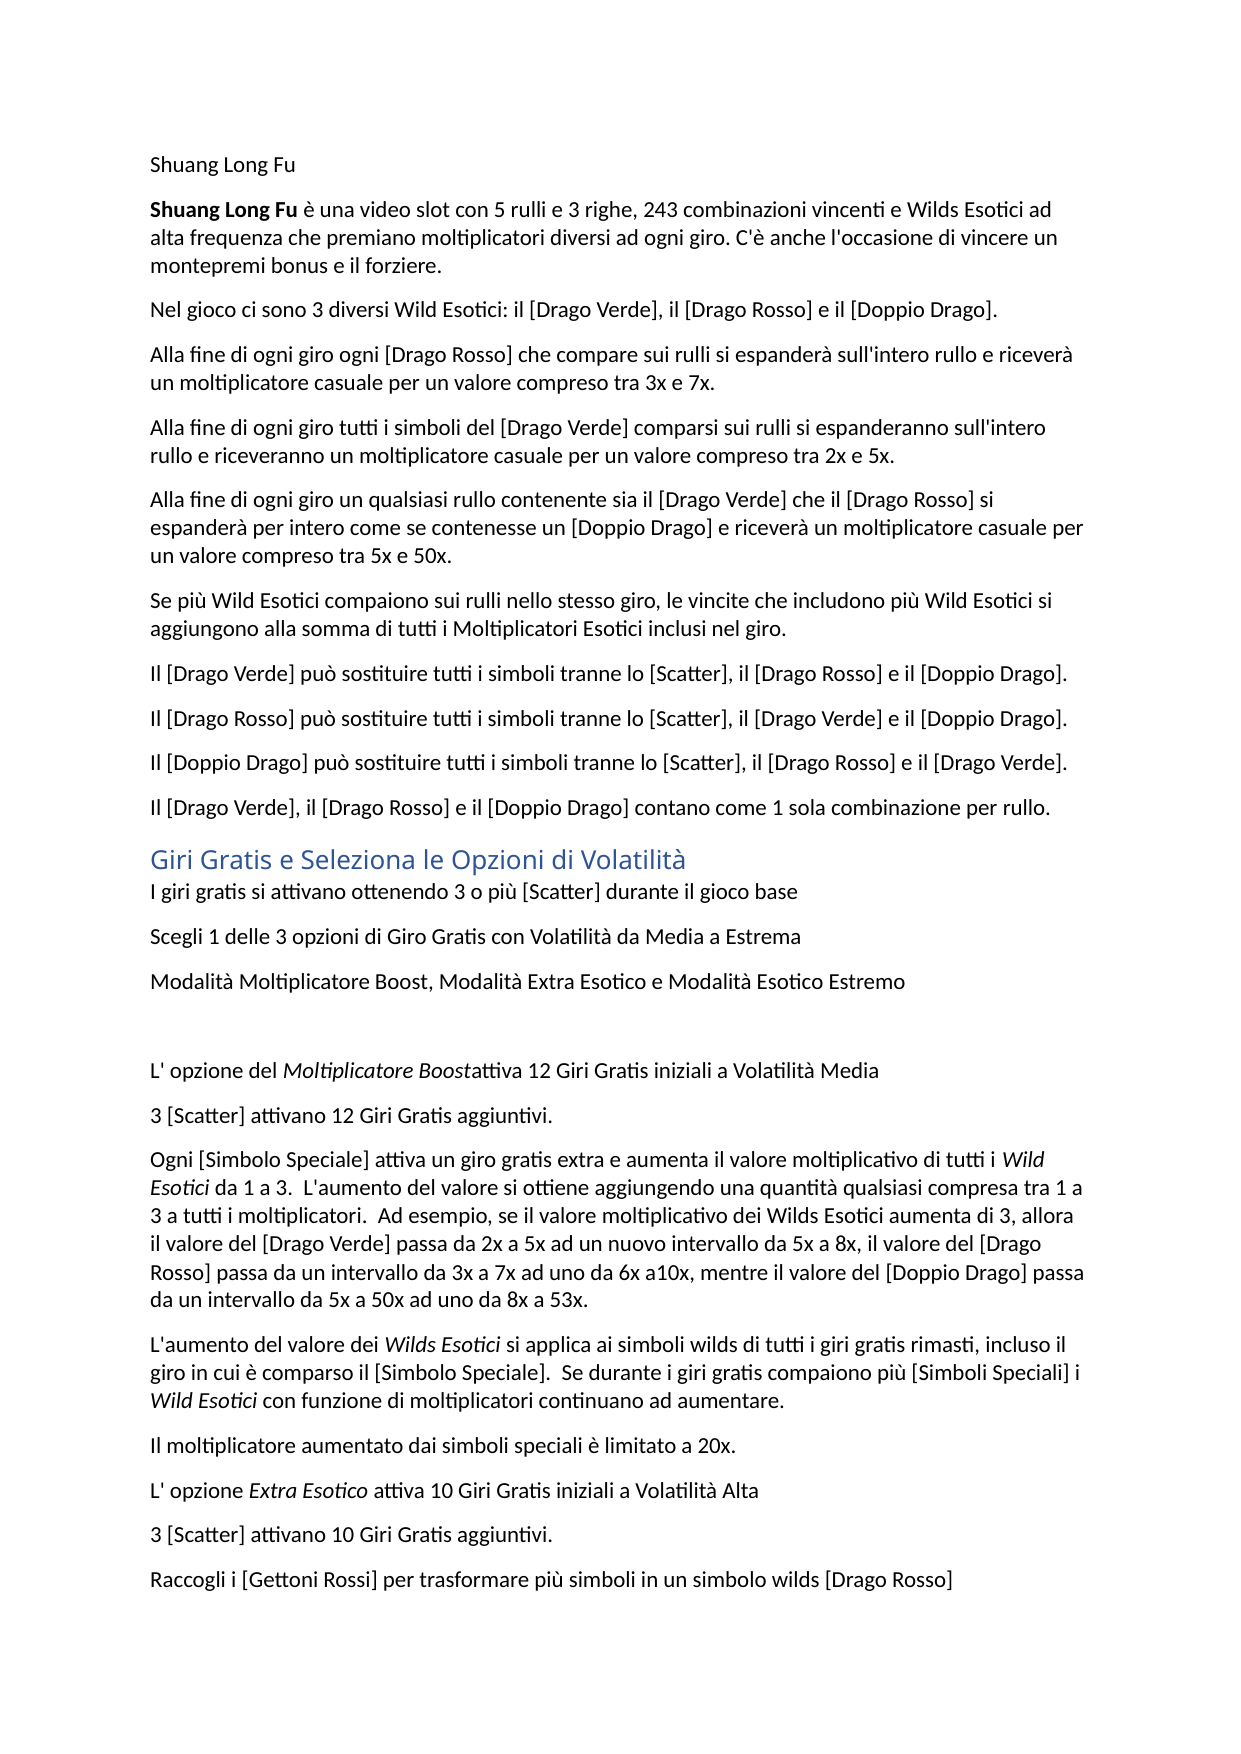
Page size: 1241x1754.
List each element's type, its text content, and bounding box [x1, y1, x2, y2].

text Ogni [Simbolo Speciale] attiva un giro gratis extra e aumenta il valore moltiplicativo di tutti i Wild Esotici da 1 a 3. L'aumento del valore si ottiene aggiungendo una quantità qualsiasi compresa tra 1 a 3 a tutti i moltiplicatori. Ad esempio, se il valore moltiplicativo dei Wilds Esotici aumenta di 3, allora il valore del [Drago Verde] passa da 2x a 5x ad un nuovo intervallo da 5x a 8x, il valore del [Drago Rosso] passa da un intervallo da 3x a 7x ad uno da 6x a10x, mentre il valore del [Doppio Drago] passa da un intervallo da 5x a 50x ad uno da 8x a 53x. [150, 1146, 1090, 1314]
text Il [Drago Verde], il [Drago Rosso] e il [Doppio Drago] contano come 1 sola combinazione per rullo. [150, 793, 1090, 821]
text Giri Gratis e Seleziona le Opzioni di Volatilità [150, 842, 1090, 877]
text Il [Drago Rosso] può sostituire tutti i simboli tranne lo [Scatter], il [Drago Verde] e il [Doppio Drago]. [150, 704, 1090, 732]
text L' opzione del Moltiplicatore Boostattiva 12 Giri Gratis iniziali a Volatilità Media [150, 1056, 1090, 1084]
text Scegli 1 delle 3 opzioni di Giro Gratis con Volatilità da Media a Estrema [150, 922, 1090, 950]
text 3 [Scatter] attivano 10 Giri Gratis aggiuntivi. [150, 1520, 1090, 1548]
text Shuang Long Fu è una video slot con 5 rulli e 3 righe, 243 combinazioni vincenti e Wilds Esotici ad alta frequenza che premiano moltiplicatori diversi ad ogni giro. C'è anche l'occasione di vincere un montepremi bonus e il forziere. [150, 195, 1090, 279]
text Se più Wild Esotici compaiono sui rulli nello stesso giro, le vincite che includono più Wild Esotici si aggiungono alla somma di tutti i Moltiplicatori Esotici inclusi nel giro. [150, 586, 1090, 642]
text I giri gratis si attivano ottenendo 3 o più [Scatter] durante il gioco base [150, 877, 1090, 905]
text Il [Drago Verde] può sostituire tutti i simboli tranne lo [Scatter], il [Drago Rosso] e il [Doppio Drago]. [150, 659, 1090, 687]
text Nel gioco ci sono 3 diversi Wild Esotici: il [Drago Verde], il [Drago Rosso] e il [Doppio Drago]. [150, 295, 1090, 323]
text Shuang Long Fu [150, 150, 1090, 178]
text Alla fine di ogni giro tutti i simboli del [Drago Verde] comparsi sui rulli si espanderanno sull'intero rullo e riceveranno un moltiplicatore casuale per un valore compreso tra 2x e 5x. [150, 413, 1090, 469]
text Alla fine di ogni giro un qualsiasi rullo contenente sia il [Drago Verde] che il [Drago Rosso] si espanderà per intero come se contenesse un [Doppio Drago] e riceverà un moltiplicatore casuale per un valore compreso tra 5x e 50x. [150, 486, 1090, 569]
text 3 [Scatter] attivano 12 Giri Gratis aggiuntivi. [150, 1101, 1090, 1129]
text Modalità Moltiplicatore Boost, Modalità Extra Esotico e Modalità Esotico Estremo [150, 967, 1090, 995]
text Alla fine di ogni giro ogni [Drago Rosso] che compare sui rulli si espanderà sull'intero rullo e riceverà un moltiplicatore casuale per un valore compreso tra 3x e 7x. [150, 340, 1090, 396]
text Il [Doppio Drago] può sostituire tutti i simboli tranne lo [Scatter], il [Drago Rosso] e il [Drago Verde]. [150, 748, 1090, 776]
text L' opzione Extra Esotico attiva 10 Giri Gratis iniziali a Volatilità Alta [150, 1476, 1090, 1504]
text Raccogli i [Gettoni Rossi] per trasformare più simboli in un simbolo wilds [Drago Rosso] [150, 1565, 1090, 1593]
text L'aumento del valore dei Wilds Esotici si applica ai simboli wilds di tutti i giri gratis rimasti, incluso il giro in cui è comparso il [Simbolo Speciale]. Se durante i giri gratis compaiono più [Simboli Speciali] i Wild Esotici con funzione di moltiplicatori continuano ad aumentare. [150, 1330, 1090, 1414]
text Il moltiplicatore aumentato dai simboli speciali è limitato a 20x. [150, 1431, 1090, 1459]
